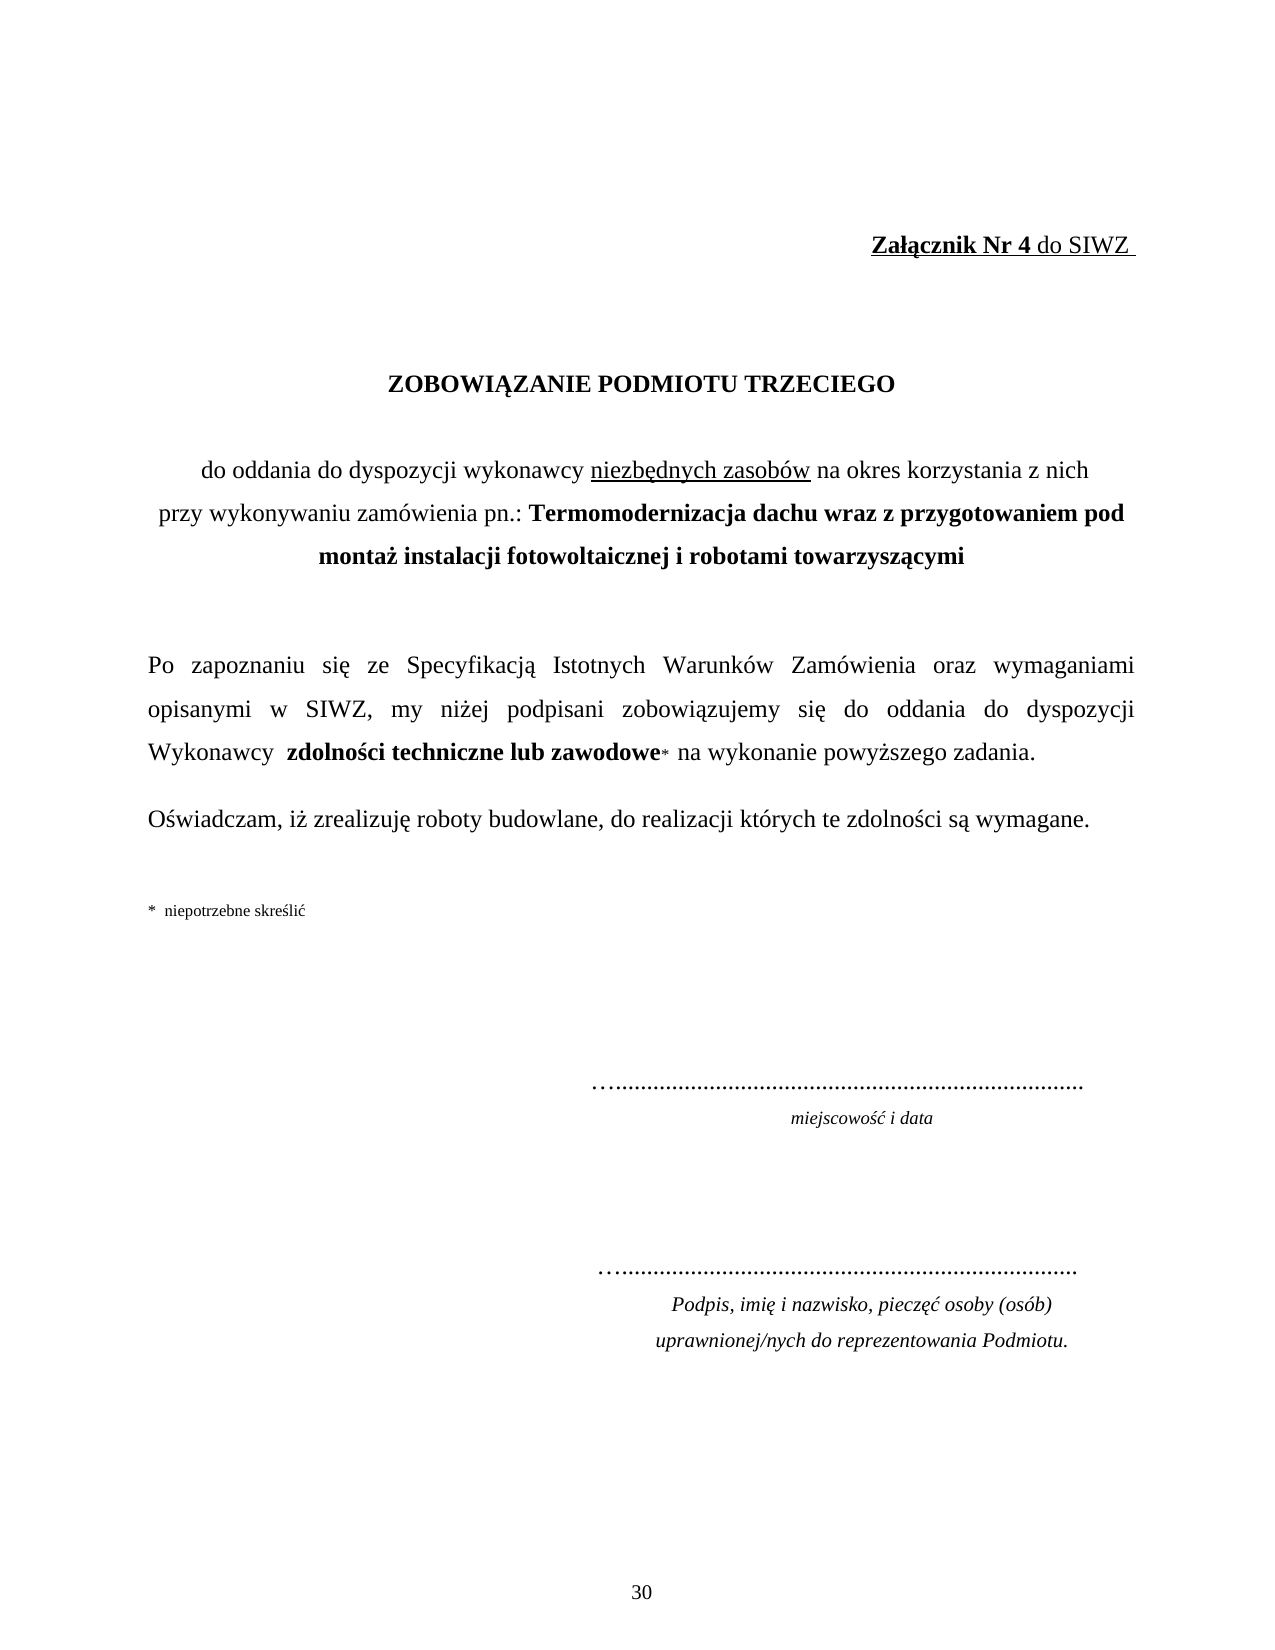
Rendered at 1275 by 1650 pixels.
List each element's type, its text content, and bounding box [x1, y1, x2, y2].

text Po zapoznaniu się ze Specyfikacją Istotnych Warunków Zamówienia oraz wymaganiami opisanymi w SIWZ, my niżej podpisani zobowiązujemy się do oddania do dyspozycji Wykonawcy zdolności techniczne lub zawodowe* na wykonanie powyższego zadania. [148, 651, 1135, 766]
text Załącznik Nr 4 do SIWZ [295, 230, 1135, 258]
text * niepotrzebne skreślić [148, 901, 1135, 920]
text do oddania do dyspozycji wykonawcy niezbędnych zasobów na okres korzystania z nich [148, 455, 1135, 484]
text Oświadczam, iż zrealizuję roboty budowlane, do realizacji których te zdolności są wymagane. [148, 804, 1135, 833]
text …........................................................................... [590, 1066, 1135, 1094]
text przy wykonywaniu zamówienia pn.: Termomodernizacja dachu wraz z przygotowaniem pod montaż instalacji fotowoltaicznej i robotami towarzyszącymi [148, 498, 1135, 570]
text …......................................................................... [590, 1251, 1135, 1279]
text ZOBOWIĄZANIE PODMIOTU TRZECIEGO [148, 369, 1135, 398]
text Podpis, imię i nazwisko, pieczęć osoby (osób) uprawnionej/nych do reprezentowania Podmiotu. [590, 1292, 1135, 1352]
text miejscowość i data [590, 1107, 1135, 1129]
